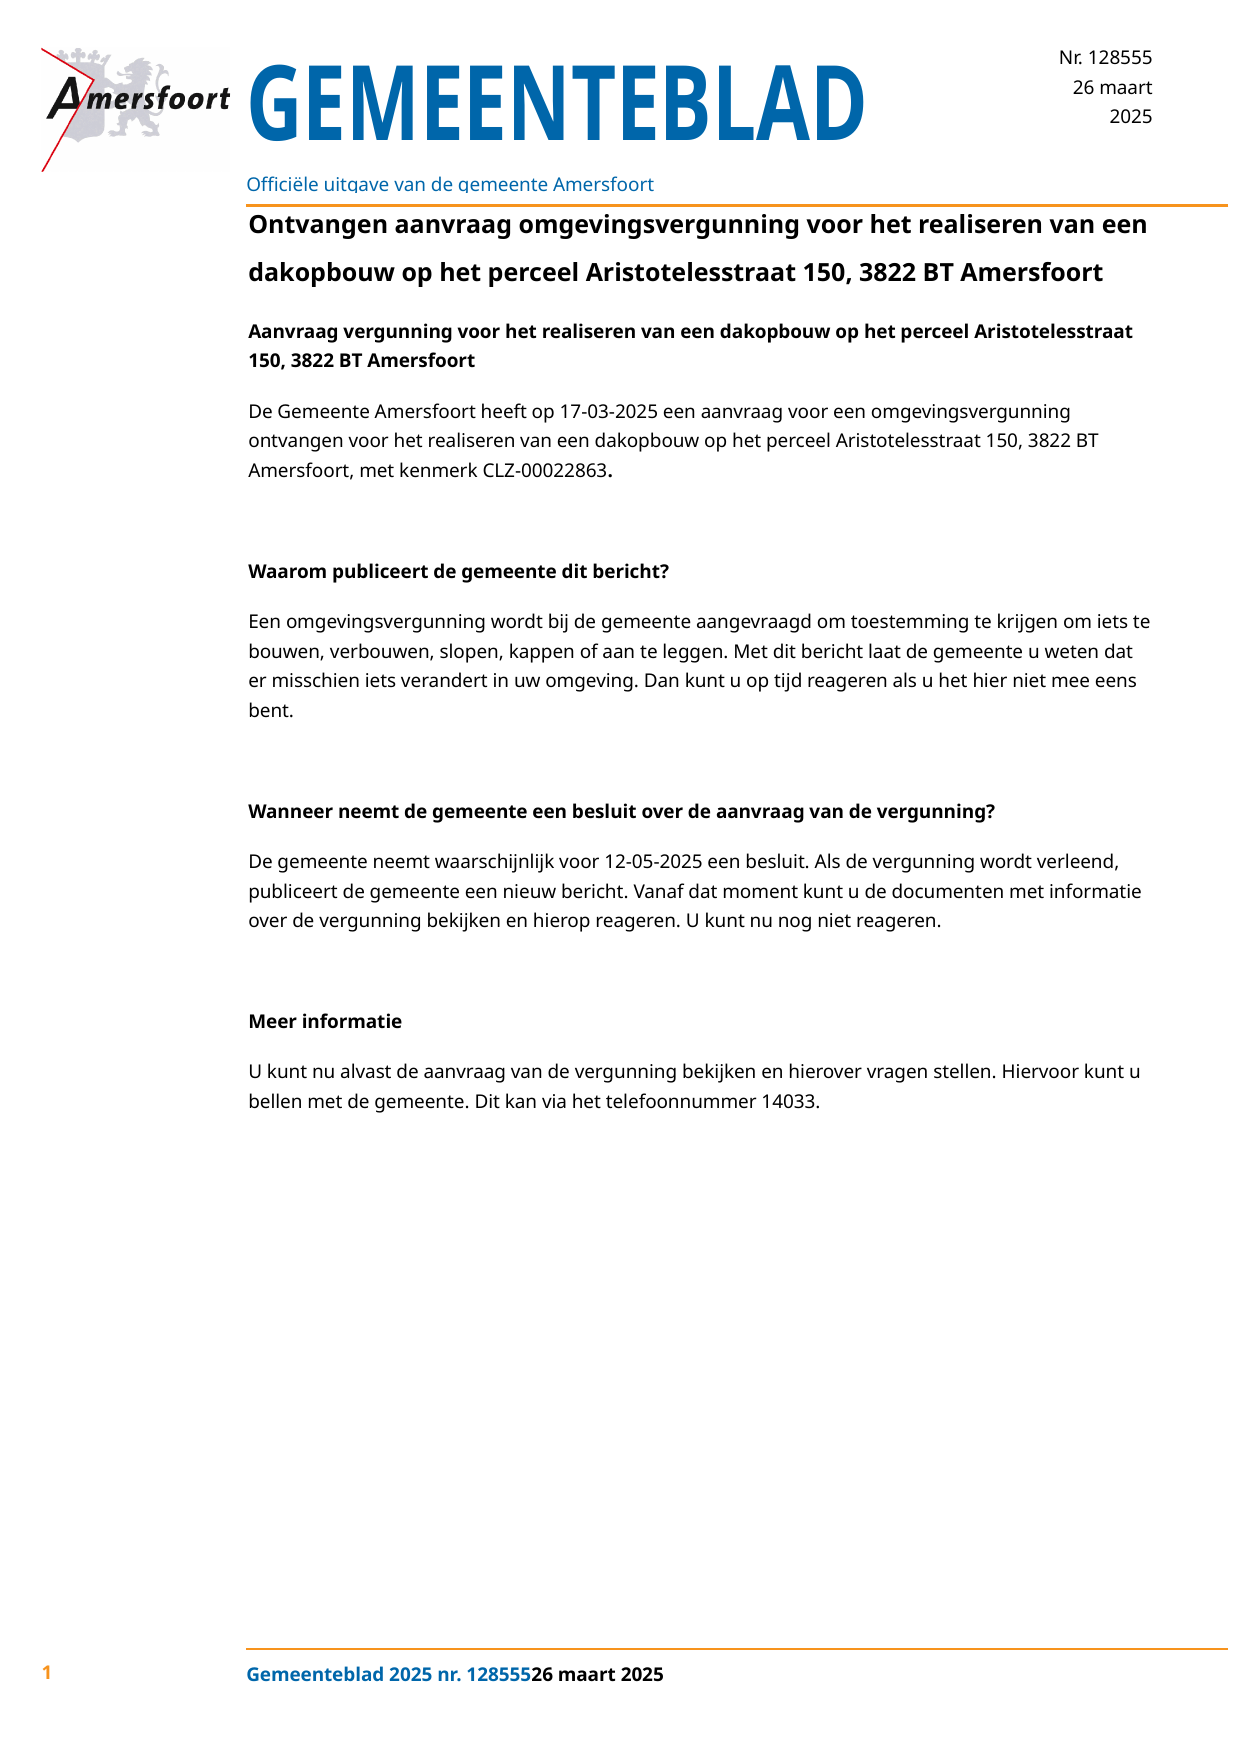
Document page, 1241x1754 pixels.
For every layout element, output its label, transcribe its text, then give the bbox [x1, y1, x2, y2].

text De Gemeente Amersfoort heeft op 17-03-2025 een aanvraag voor een omgevingsvergunning ontvangen voor het realiseren van een dakopbouw op het perceel Aristotelesstraat 150, 3822 BT Amersfoort, met kenmerk CLZ-00022863. [248, 398, 1152, 483]
text Wanneer neemt de gemeente een besluit over de aanvraag van de vergunning? [248, 798, 1152, 824]
text Meer informatie [248, 1008, 1152, 1034]
picture [41, 47, 231, 172]
text De gemeente neemt waarschijnlijk voor 12-05-2025 een besluit. Als de vergunning wordt verleend, publiceert de gemeente een nieuw bericht. Vanaf dat moment kunt u de documenten met informatie over de vergunning bekijken en hierop reageren. U kunt nu nog niet reageren. [248, 848, 1152, 933]
text Waarom publiceert de gemeente dit bericht? [248, 558, 1152, 584]
text Aanvraag vergunning voor het realiseren van een dakopbouw op het perceel Aristotelesstraat 150, 3822 BT Amersfoort [248, 318, 1152, 373]
text U kunt nu alvast de aanvraag van de vergunning bekijken en hierover vragen stellen. Hiervoor kunt u bellen met de gemeente. Dit kan via het telefoonnummer 14033. [248, 1059, 1152, 1114]
text Ontvangen aanvraag omgevingsvergunning voor het realiseren van een dakopbouw op het perceel Aristotelesstraat 150, 3822 BT Amersfoort [248, 207, 1152, 288]
text Een omgevingsvergunning wordt bij de gemeente aangevraagd om toestemming te krijgen om iets te bouwen, verbouwen, slopen, kappen of aan te leggen. Met dit bericht laat de gemeente u weten dat er misschien iets verandert in uw omgeving. Dan kunt u op tijd reageren als u het hier niet mee eens bent. [248, 608, 1152, 723]
